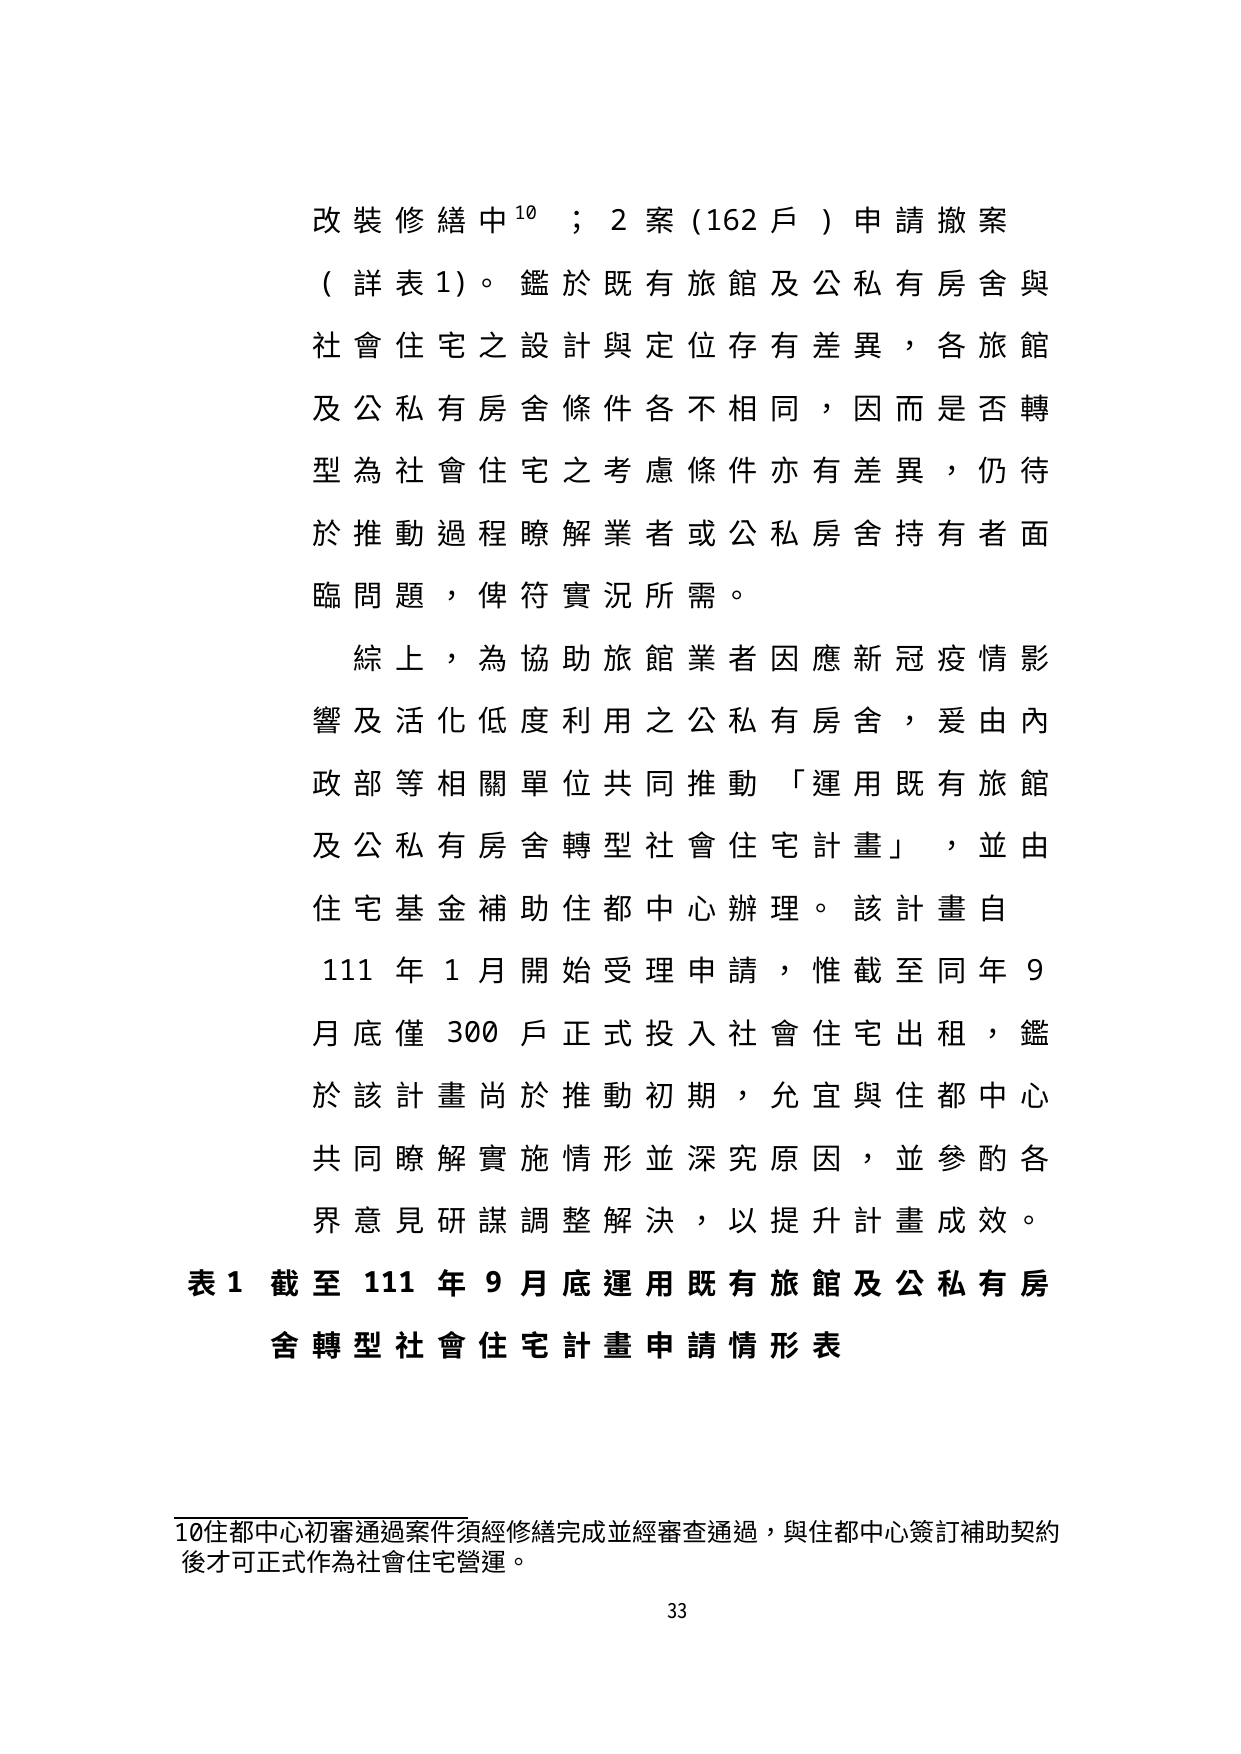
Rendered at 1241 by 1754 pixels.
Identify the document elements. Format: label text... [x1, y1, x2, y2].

text 住都中心擬定「運用既有旅館及公私有房舍轉型社會住宅整體興辦事業計畫」，並訂定「既有旅館及公私有房舍轉型社會住宅計畫執行要點」自111年1月10日開始受理申請，申請案件係採模式2及模式3型態送件，截至111年9月底初審通過6案602戶，其中1案、300戶已於111年8月投入包租代管；3案(140戶)刻正改裝修繕中；2案(162戶)申請撤案(詳表1)。鑑於既有旅館及公私有房舍與社會住宅之設計與定位存有差異，各旅館及公私有房舍條件各不相同，因而是否轉型為社會住宅之考慮條件亦有差異，仍待於推動過程瞭解業者或公私房舍持有者面臨問題，俾符實況所需。 [269, 177, 1056, 615]
text 綜上，為協助旅館業者因應新冠疫情影響及活化低度利用之公私有房舍，爰由內政部等相關單位共同推動「運用既有旅館及公私有房舍轉型社會住宅計畫」，並由住宅基金補助住都中心辦理。該計畫自111年1月開始受理申請，惟截至同年9月底僅300戶正式投入社會住宅出租，鑑於該計畫尚於推動初期，允宜與住都中心共同瞭解實施情形並深究原因，並參酌各界意見研謀調整解決，以提升計畫成效。 [269, 615, 1056, 1240]
text 住都中心初審通過案件須經修繕完成並經審查通過，與住都中心簽訂補助契約後才可正式作為社會住宅營運。 [174, 1518, 1063, 1577]
text 表1 截至111年9月底運用既有旅館及公私有房舍轉型社會住宅計畫申請情形表 [181, 1240, 1056, 1365]
